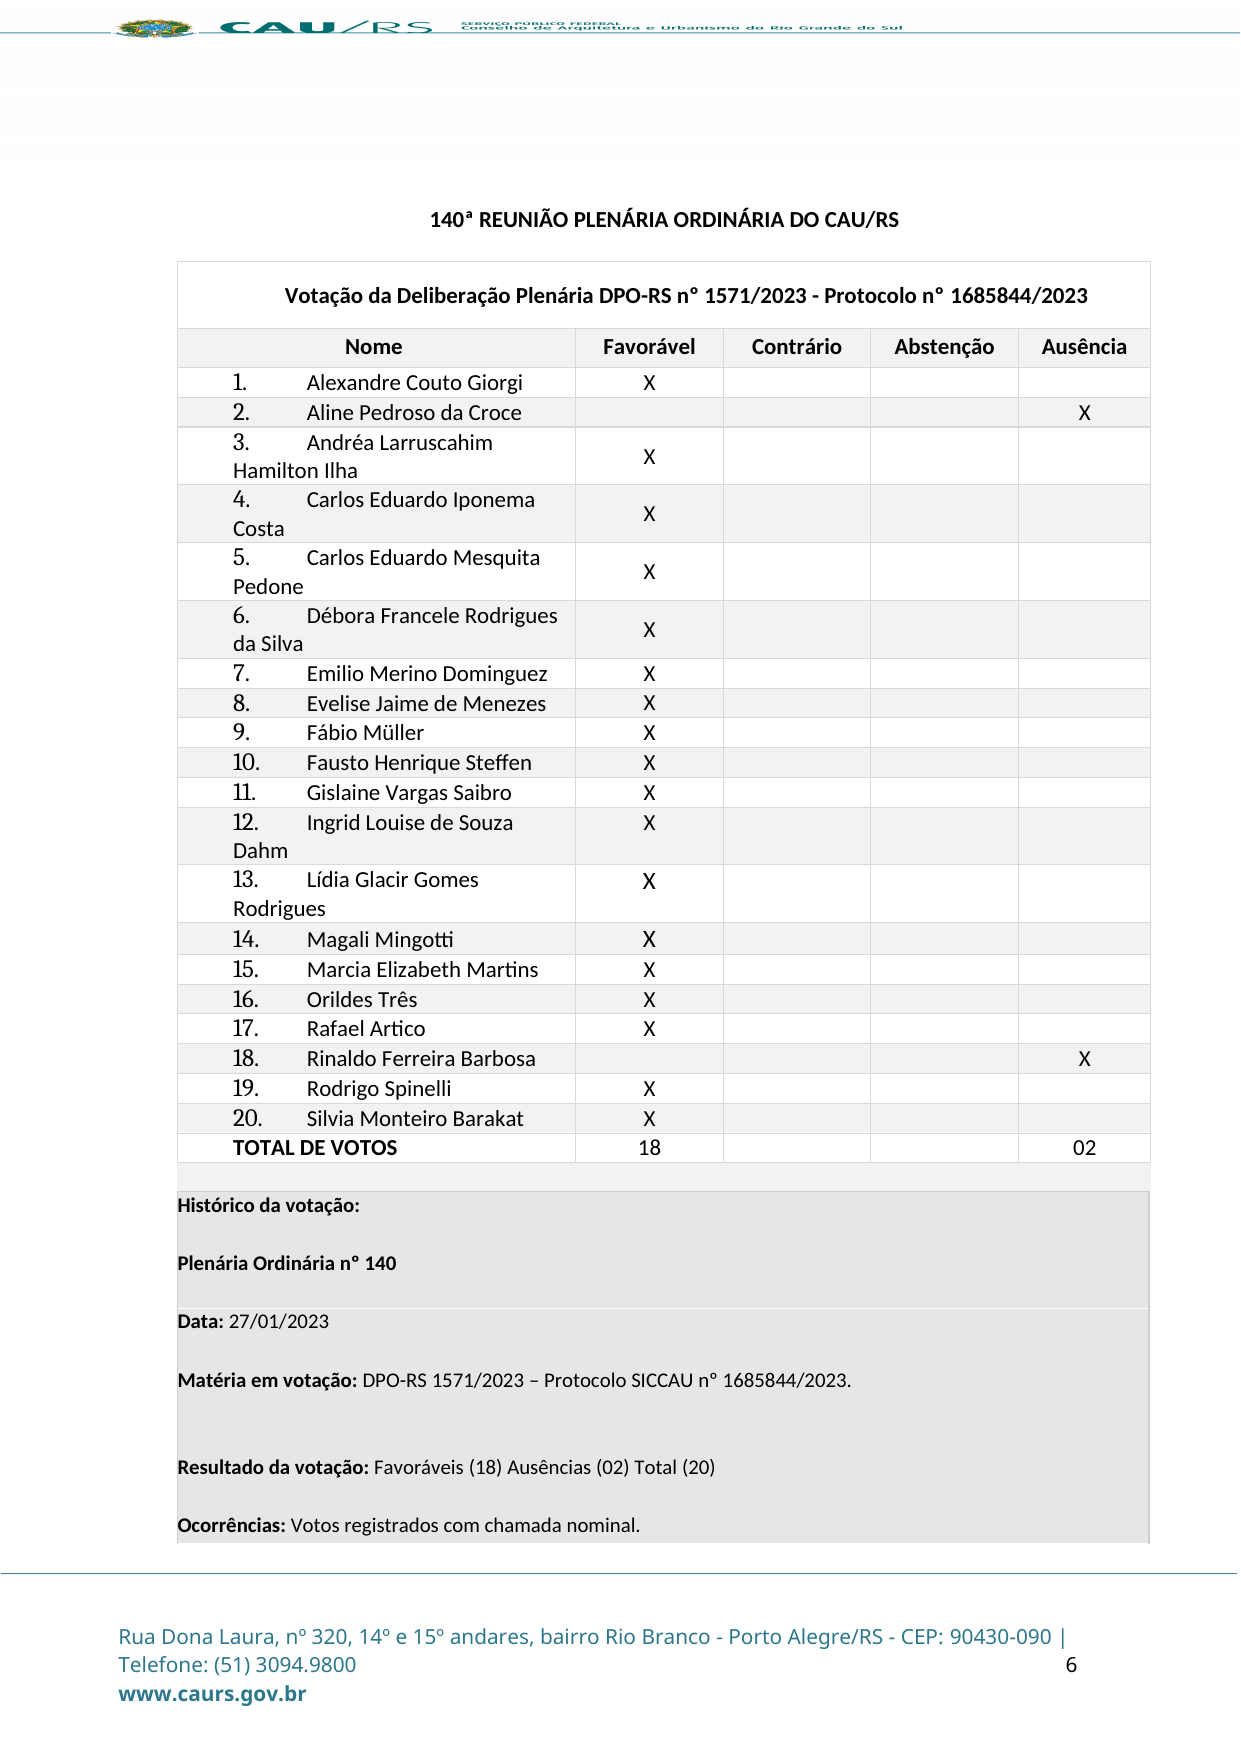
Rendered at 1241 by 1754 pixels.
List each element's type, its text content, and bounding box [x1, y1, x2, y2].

table_cell [1019, 808, 1150, 864]
table_cell [723, 1163, 871, 1191]
table_cell [724, 659, 870, 687]
table_cell [724, 368, 870, 397]
table_cell Contrário [724, 329, 870, 367]
table_cell TOTAL DE VOTOS [178, 1134, 575, 1162]
table_cell [724, 601, 870, 658]
table_cell [724, 1074, 870, 1103]
table_cell X [576, 543, 723, 600]
table_cell [871, 368, 1018, 397]
table_cell Favorável [576, 329, 723, 367]
table_cell [1019, 485, 1150, 542]
table_cell [871, 778, 1018, 807]
table_cell Abstenção [871, 329, 1018, 367]
table_cell [871, 428, 1018, 484]
table_cell X [576, 485, 723, 542]
table_cell [871, 718, 1018, 747]
table_cell X [576, 865, 723, 922]
table_cell Alexandre Couto Giorgi [178, 368, 575, 397]
table_cell Resultado da votação: Favoráveis (18) Ausências (02) Total (20) [178, 1454, 1148, 1512]
table_cell [1019, 689, 1150, 717]
table_cell [871, 659, 1018, 687]
table_cell [1019, 428, 1150, 484]
table_cell X [1019, 398, 1150, 426]
table_cell Carlos Eduardo Mesquita Pedone [178, 543, 575, 600]
table_cell [724, 1134, 870, 1162]
table_cell [724, 689, 870, 717]
table_cell [1019, 748, 1150, 777]
table_cell [871, 955, 1018, 983]
table_cell X [1019, 1044, 1150, 1073]
table_cell X [576, 659, 723, 687]
table_cell [724, 865, 870, 922]
table_cell Rinaldo Ferreira Barbosa [178, 1044, 575, 1073]
table_cell Evelise Jaime de Menezes [178, 689, 575, 717]
table_cell [576, 1044, 723, 1073]
table_cell [1019, 1074, 1150, 1103]
table_cell [1019, 955, 1150, 983]
table_cell Orildes Três [178, 985, 575, 1013]
table_cell X [576, 689, 723, 717]
table_cell Aline Pedroso da Croce [178, 398, 575, 426]
table_cell Ingrid Louise de Souza Dahm [178, 808, 575, 864]
table_cell [871, 865, 1018, 922]
table_cell Magali Mingotti [178, 923, 575, 954]
table_cell 18 [576, 1134, 723, 1162]
table_cell X [576, 955, 723, 983]
table_cell [871, 543, 1018, 600]
table_cell [871, 601, 1018, 658]
table_cell [1019, 368, 1150, 397]
table_cell [871, 748, 1018, 777]
table_cell [871, 1044, 1018, 1073]
table_cell Marcia Elizabeth Martins [178, 955, 575, 983]
table_cell [871, 985, 1018, 1013]
table_cell [724, 748, 870, 777]
table_cell [724, 985, 870, 1013]
table_cell [871, 923, 1018, 954]
table_cell [724, 543, 870, 600]
table_cell Emilio Merino Dominguez [178, 659, 575, 687]
table_cell [871, 1014, 1018, 1043]
table_cell Silvia Monteiro Barakat [178, 1104, 575, 1132]
table_cell [724, 428, 870, 484]
text 140ª REUNIÃO PLENÁRIA ORDINÁRIA DO CAU/RS [177, 205, 1152, 233]
table_cell Gislaine Vargas Saibro [178, 778, 575, 807]
table_cell [724, 485, 870, 542]
table_cell [871, 1104, 1018, 1132]
table_cell [1019, 865, 1150, 922]
table_cell X [576, 1104, 723, 1132]
table_cell [1018, 1163, 1151, 1191]
table_cell [871, 1134, 1018, 1162]
table_cell [1019, 601, 1150, 658]
table_cell [724, 808, 870, 864]
table_cell [576, 398, 723, 426]
table_cell [871, 398, 1018, 426]
table_cell [1019, 718, 1150, 747]
table_cell [1019, 1014, 1150, 1043]
table_cell Rafael Artico [178, 1014, 575, 1043]
table_cell [724, 718, 870, 747]
table_cell [724, 923, 870, 954]
table_cell Lídia Glacir Gomes Rodrigues [178, 865, 575, 922]
table_cell 02 [1019, 1134, 1150, 1162]
table_cell X [576, 601, 723, 658]
table_cell X [576, 428, 723, 484]
table_cell Plenária Ordinária nº 140 [178, 1250, 1148, 1308]
table_cell X [576, 808, 723, 864]
table_cell Fábio Müller [178, 718, 575, 747]
table_cell X [576, 778, 723, 807]
table_cell [871, 808, 1018, 864]
table_cell Ocorrências: Votos registrados com chamada nominal. [178, 1512, 1148, 1543]
table_cell Rodrigo Spinelli [178, 1074, 575, 1103]
table_cell [724, 1014, 870, 1043]
table_cell [177, 1163, 723, 1191]
table_cell [724, 398, 870, 426]
table_cell [871, 485, 1018, 542]
table_header Histórico da votação: [178, 1192, 1148, 1250]
table_cell [871, 1163, 1018, 1191]
table_cell Data: 27/01/2023 Matéria em votação: DPO-RS 1571/2023 – Protocolo SICCAU nº 1685844/2023. [178, 1309, 1148, 1454]
table_cell X [576, 748, 723, 777]
table_cell [1019, 985, 1150, 1013]
table_cell X [576, 923, 723, 954]
table_cell [1019, 1104, 1150, 1132]
table_cell [871, 689, 1018, 717]
table_cell X [576, 718, 723, 747]
table_cell [1019, 923, 1150, 954]
table_cell X [576, 985, 723, 1013]
table_cell [724, 1044, 870, 1073]
table_cell Andréa Larruscahim Hamilton Ilha [178, 428, 575, 484]
table_cell [724, 778, 870, 807]
table_cell [1019, 543, 1150, 600]
table_cell [1019, 778, 1150, 807]
table_cell X [576, 1014, 723, 1043]
table_cell Ausência [1019, 329, 1150, 367]
table_header Votação da Deliberação Plenária DPO-RS nº 1571/2023 - Protocolo nº 1685844/2023 [178, 262, 1150, 328]
table_cell Fausto Henrique Steffen [178, 748, 575, 777]
table_cell Nome [178, 329, 575, 367]
table_cell X [576, 368, 723, 397]
table_cell [1019, 659, 1150, 687]
table_cell [724, 1104, 870, 1132]
table_cell [871, 1074, 1018, 1103]
table_cell [724, 955, 870, 983]
table_cell X [576, 1074, 723, 1103]
table_cell Débora Francele Rodrigues da Silva [178, 601, 575, 658]
table_cell Carlos Eduardo Iponema Costa [178, 485, 575, 542]
